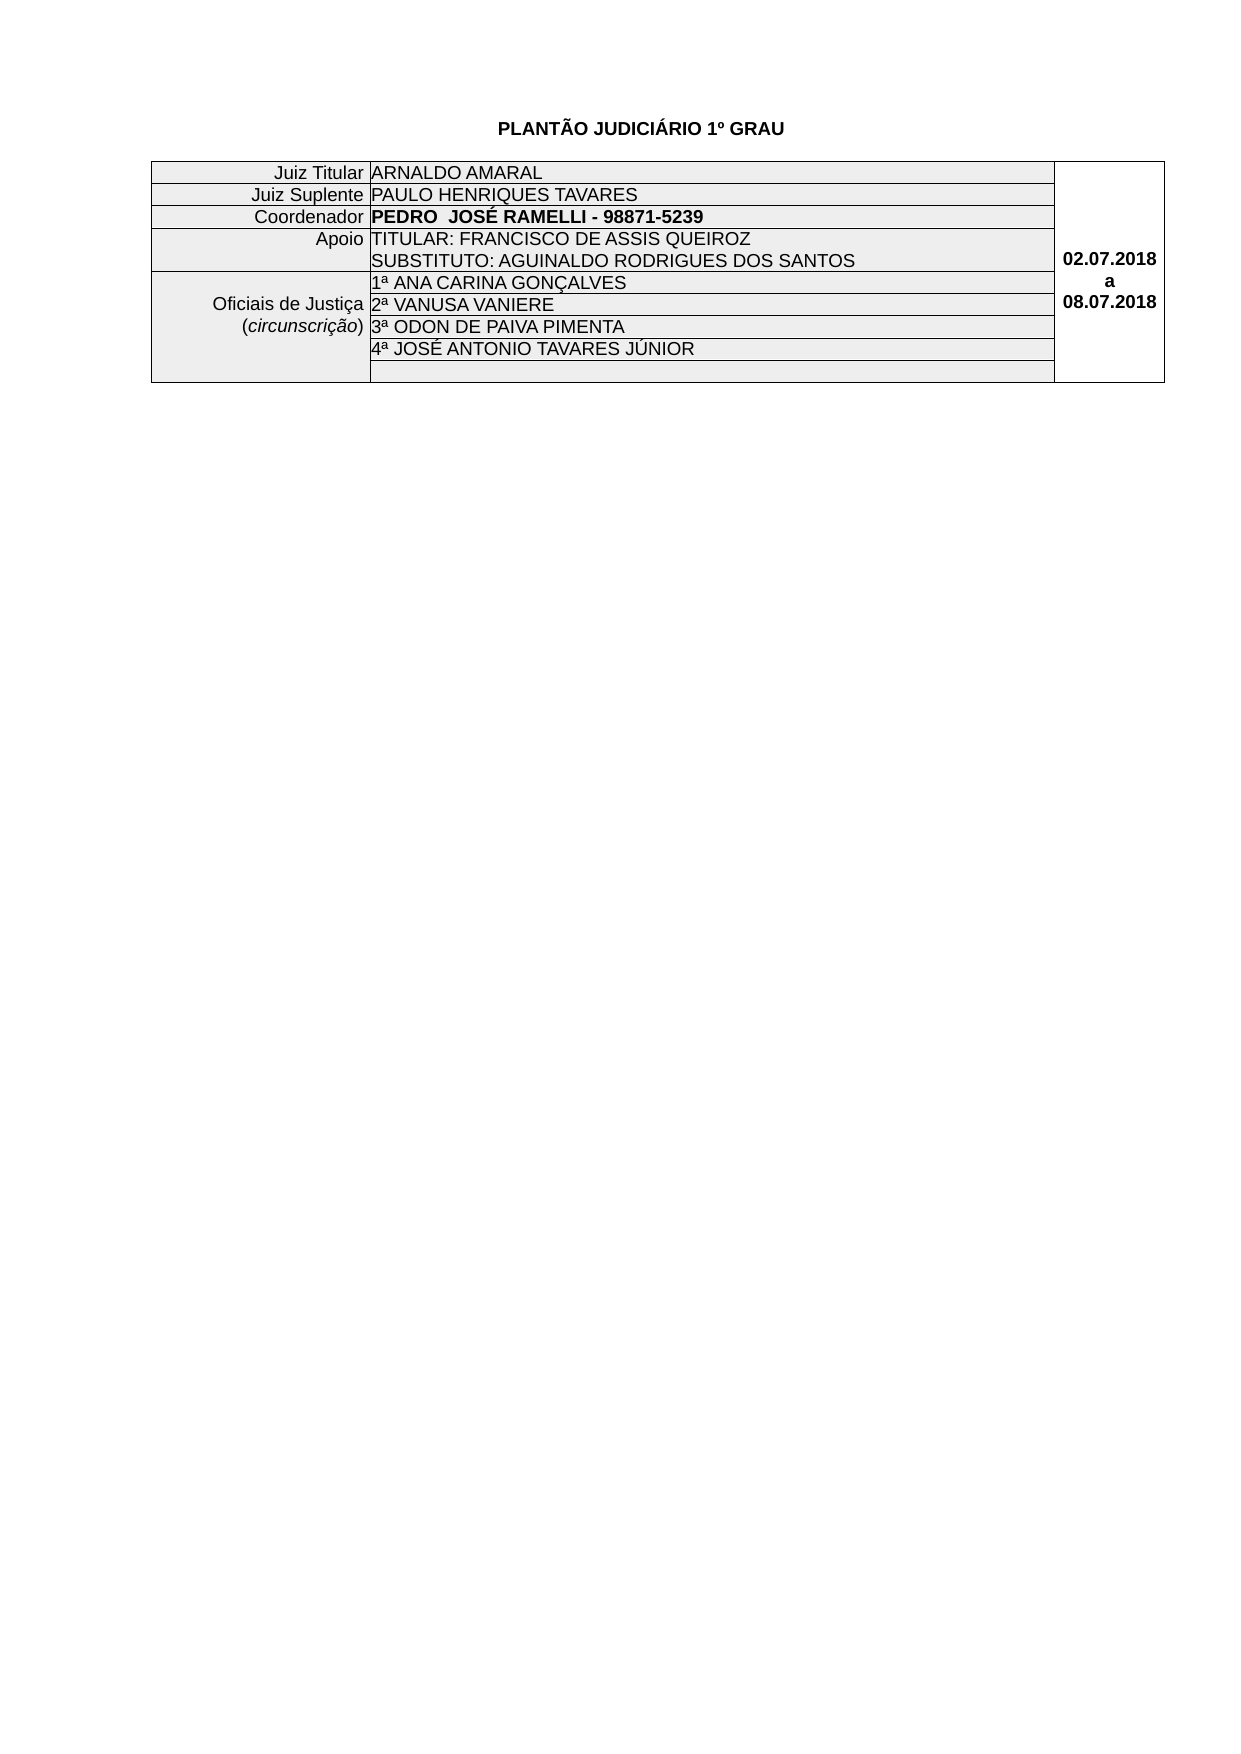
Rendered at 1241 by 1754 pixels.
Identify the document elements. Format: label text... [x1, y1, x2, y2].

table_header ARNALDO AMARAL [371, 162, 1054, 183]
table_cell 2ª VANUSA VANIERE [371, 294, 1054, 315]
text PLANTÃO JUDICIÁRIO 1º GRAU [160, 118, 1122, 140]
table_cell Oficiais de Justiça (circunscrição) [152, 272, 370, 382]
table_cell TITULAR: FRANCISCO DE ASSIS QUEIROZ SUBSTITUTO: AGUINALDO RODRIGUES DOS SANTOS [371, 229, 1054, 271]
table_cell [371, 361, 1054, 382]
table_cell Coordenador [152, 206, 370, 227]
table_cell PAULO HENRIQUES TAVARES [371, 184, 1054, 205]
table_header Juiz Titular [152, 162, 370, 183]
table_cell Juiz Suplente [152, 184, 370, 205]
table_header 02.07.2018 a 08.07.2018 [1055, 162, 1164, 382]
table_cell Apoio [152, 229, 370, 271]
table_cell 4ª JOSÉ ANTONIO TAVARES JÚNIOR [371, 339, 1054, 359]
table_cell PEDRO JOSÉ RAMELLI - 98871-5239 [371, 206, 1054, 227]
table_cell 3ª ODON DE PAIVA PIMENTA [371, 316, 1054, 337]
table_cell 1ª ANA CARINA GONÇALVES [371, 272, 1054, 293]
